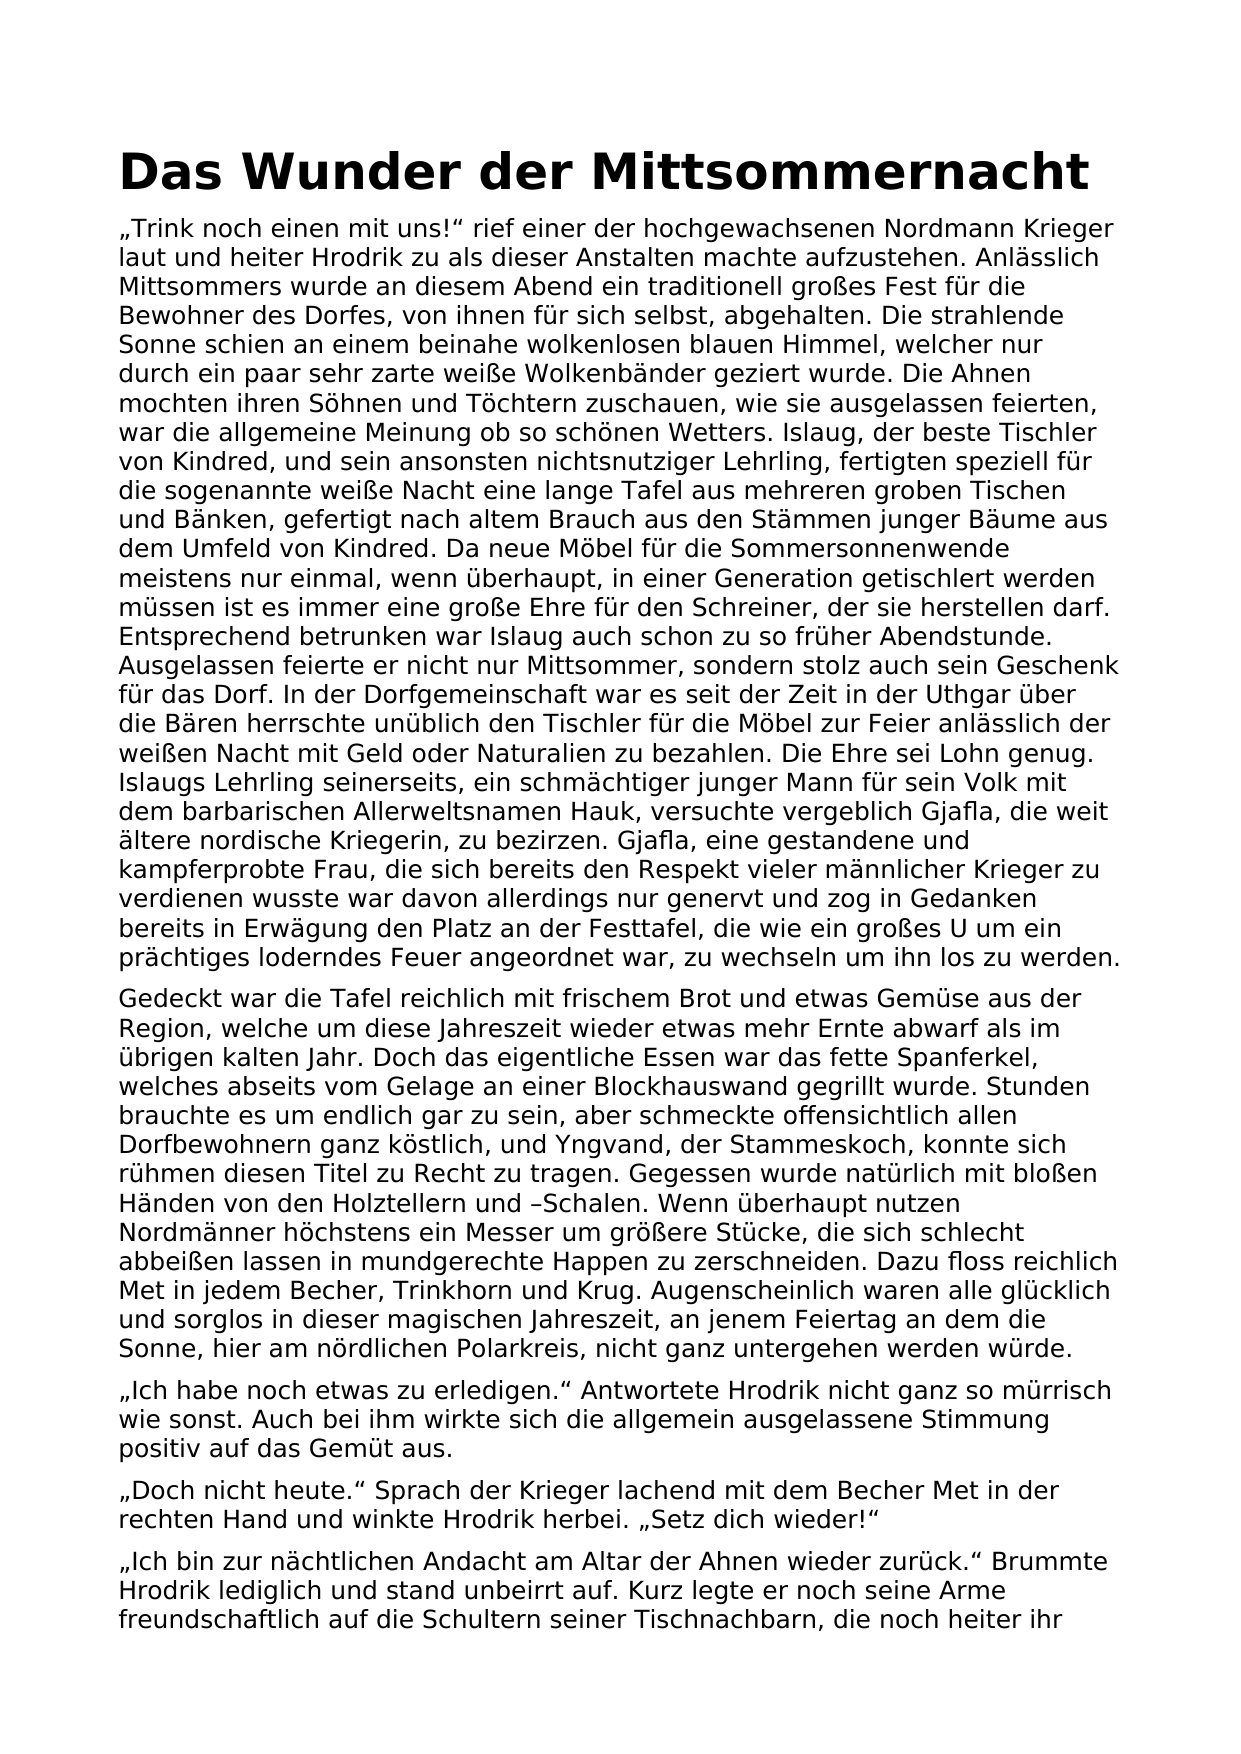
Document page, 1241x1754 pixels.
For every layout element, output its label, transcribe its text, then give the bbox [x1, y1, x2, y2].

text „Doch nicht heute.“ Sprach der Krieger lachend mit dem Becher Met in der rechten Hand und winkte Hrodrik herbei. „Setz dich wieder!“ [118, 1476, 1122, 1535]
text „Trink noch einen mit uns!“ rief einer der hochgewachsenen Nordmann Krieger laut und heiter Hrodrik zu als dieser Anstalten machte aufzustehen. Anlässlich Mittsommers wurde an diesem Abend ein traditionell großes Fest für die Bewohner des Dorfes, von ihnen für sich selbst, abgehalten. Die strahlende Sonne schien an einem beinahe wolkenlosen blauen Himmel, welcher nur durch ein paar sehr zarte weiße Wolkenbänder geziert wurde. Die Ahnen mochten ihren Söhnen und Töchtern zuschauen, wie sie ausgelassen feierten, war die allgemeine Meinung ob so schönen Wetters. Islaug, der beste Tischler von Kindred, und sein ansonsten nichtsnutziger Lehrling, fertigten speziell für die sogenannte weiße Nacht eine lange Tafel aus mehreren groben Tischen und Bänken, gefertigt nach altem Brauch aus den Stämmen junger Bäume aus dem Umfeld von Kindred. Da neue Möbel für die Sommersonnenwende meistens nur einmal, wenn überhaupt, in einer Generation getischlert werden müssen ist es immer eine große Ehre für den Schreiner, der sie herstellen darf. Entsprechend betrunken war Islaug auch schon zu so früher Abendstunde. Ausgelassen feierte er nicht nur Mittsommer, sondern stolz auch sein Geschenk für das Dorf. In der Dorfgemeinschaft war es seit der Zeit in der Uthgar über die Bären herrschte unüblich den Tischler für die Möbel zur Feier anlässlich der weißen Nacht mit Geld oder Naturalien zu bezahlen. Die Ehre sei Lohn genug. Islaugs Lehrling seinerseits, ein schmächtiger junger Mann für sein Volk mit dem barbarischen Allerweltsnamen Hauk, versuchte vergeblich Gjafla, die weit ältere nordische Kriegerin, zu bezirzen. Gjafla, eine gestandene und kampferprobte Frau, die sich bereits den Respekt vieler männlicher Krieger zu verdienen wusste war davon allerdings nur genervt und zog in Gedanken bereits in Erwägung den Platz an der Festtafel, die wie ein großes U um ein prächtiges loderndes Feuer angeordnet war, zu wechseln um ihn los zu werden. [118, 214, 1122, 972]
text „Ich bin zur nächtlichen Andacht am Altar der Ahnen wieder zurück.“ Brummte Hrodrik lediglich und stand unbeirrt auf. Kurz legte er noch seine Arme freundschaftlich auf die Schultern seiner Tischnachbarn, die noch heiter ihr [118, 1547, 1122, 1635]
text Gedeckt war die Tafel reichlich mit frischem Brot und etwas Gemüse aus der Region, welche um diese Jahreszeit wieder etwas mehr Ernte abwarf als im übrigen kalten Jahr. Doch das eigentliche Essen war das fette Spanferkel, welches abseits vom Gelage an einer Blockhauswand gegrillt wurde. Stunden brauchte es um endlich gar zu sein, aber schmeckte offensichtlich allen Dorfbewohnern ganz köstlich, und Yngvand, der Stammeskoch, konnte sich rühmen diesen Titel zu Recht zu tragen. Gegessen wurde natürlich mit bloßen Händen von den Holztellern und –Schalen. Wenn überhaupt nutzen Nordmänner höchstens ein Messer um größere Stücke, die sich schlecht abbeißen lassen in mundgerechte Happen zu zerschneiden. Dazu floss reichlich Met in jedem Becher, Trinkhorn und Krug. Augenscheinlich waren alle glücklich und sorglos in dieser magischen Jahreszeit, an jenem Feiertag an dem die Sonne, hier am nördlichen Polarkreis, nicht ganz untergehen werden würde. [118, 985, 1122, 1364]
text „Ich habe noch etwas zu erledigen.“ Antwortete Hrodrik nicht ganz so mürrisch wie sonst. Auch bei ihm wirkte sich die allgemein ausgelassene Stimmung positiv auf das Gemüt aus. [118, 1376, 1122, 1464]
subtitle Das Wunder der Mittsommernacht [118, 143, 1122, 201]
